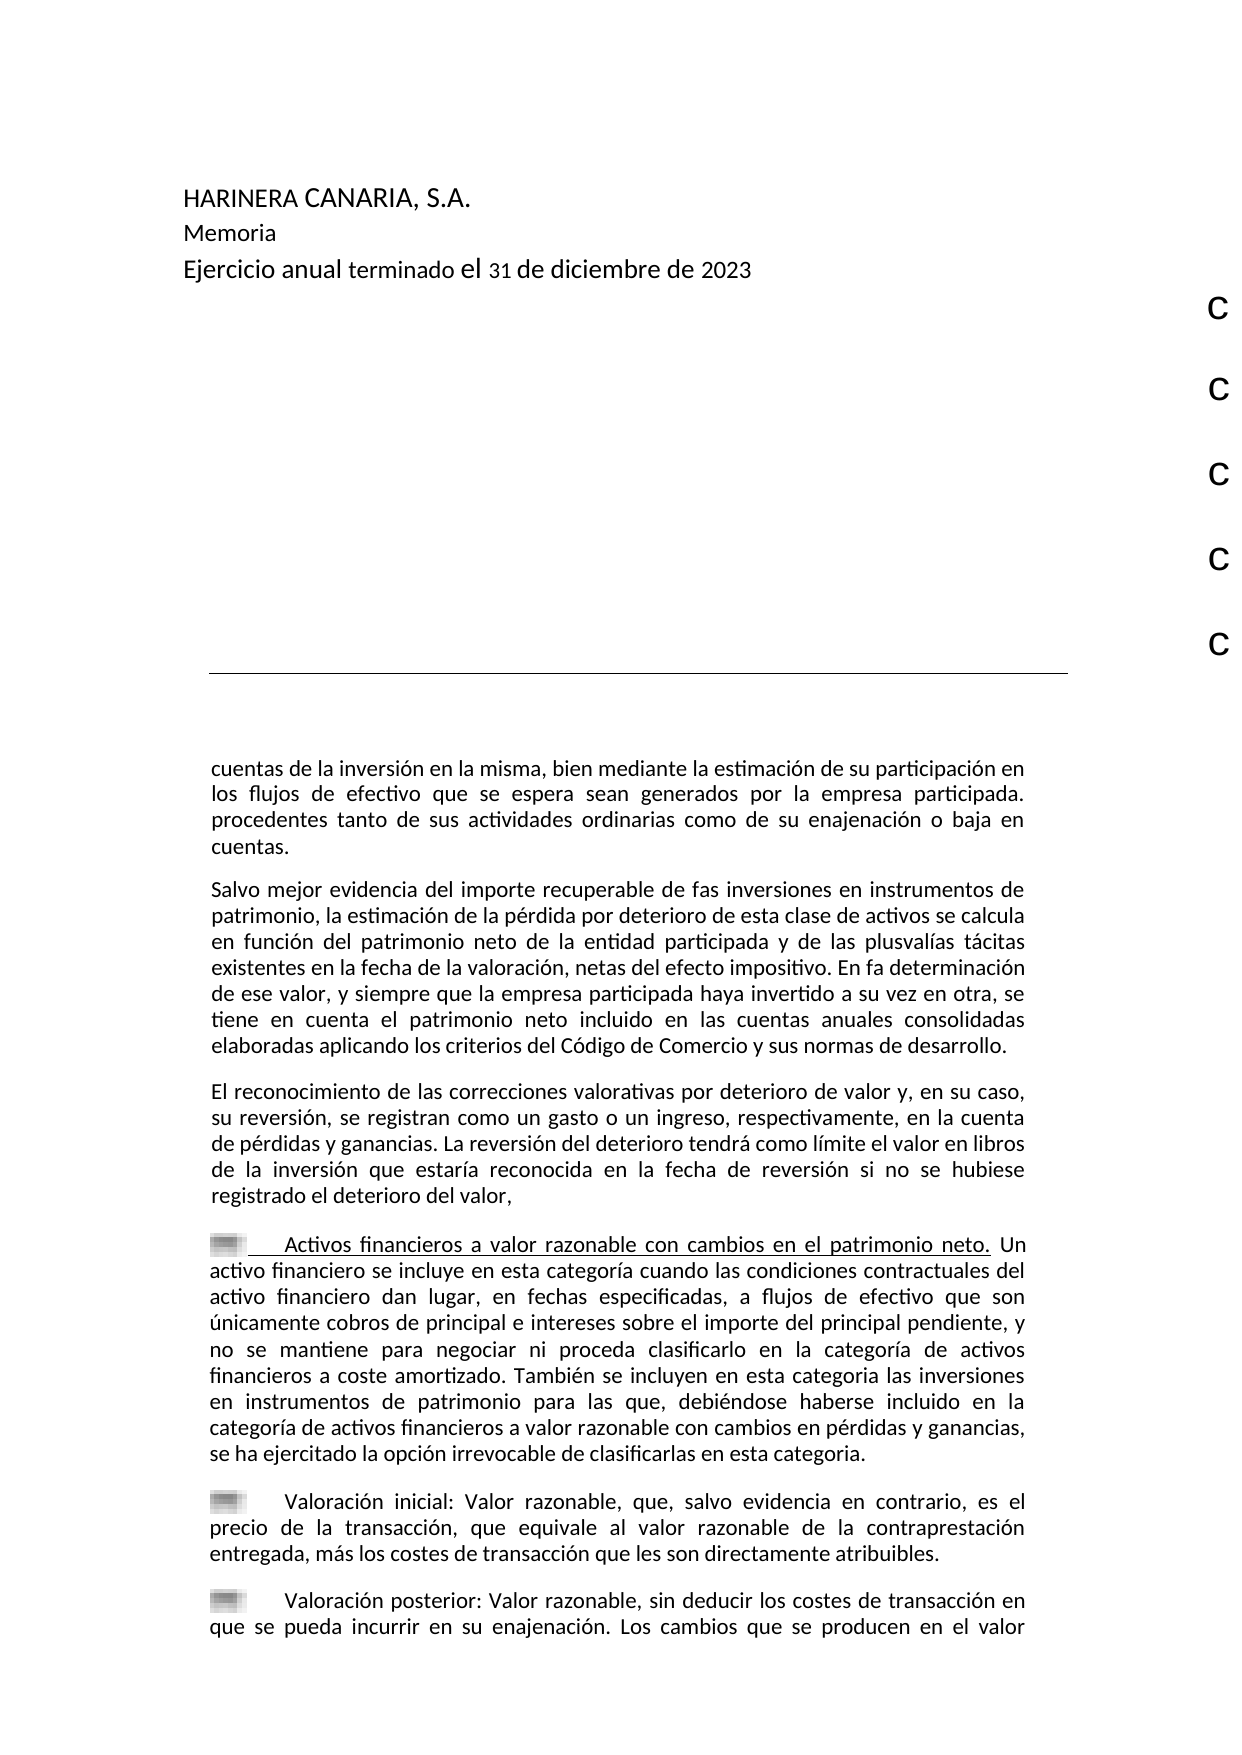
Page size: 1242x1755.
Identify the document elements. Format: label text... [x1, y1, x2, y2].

list Activos financieros a valor razonable con cambios en el patrimonio neto. Un activo financiero se incluye en esta categoría cuando las condiciones contractuales del activo financiero dan lugar, en fechas especificadas, a flujos de efectivo que son únicamente cobros de principal e intereses sobre el importe del principal pendiente, y no se mantiene para negociar ni proceda clasificarlo en la categoría de activos financieros a coste amortizado. También se incluyen en esta categoria las inversiones en instrumentos de patrimonio para las que, debiéndose haberse incluido en la categoría de activos financieros a valor razonable con cambios en pérdidas y ganancias, se ha ejercitado la opción irrevocable de clasificarlas en esta categoria. [209, 1232, 1026, 1467]
text cuentas de la inversión en la misma, bien mediante la estimación de su participación en los flujos de efectivo que se espera sean generados por la empresa participada. procedentes tanto de sus actividades ordinarias como de su enajenación o baja en cuentas. [211, 755, 1026, 860]
text El reconocimiento de las correcciones valorativas por deterioro de valor y, en su caso, su reversión, se registran como un gasto o un ingreso, respectivamente, en la cuenta de pérdidas y ganancias. La reversión del deterioro tendrá como límite el valor en libros de la inversión que estaría reconocida en la fecha de reversión si no se hubiese registrado el deterioro del valor, [211, 1078, 1026, 1209]
text Salvo mejor evidencia del importe recuperable de fas inversiones en instrumentos de patrimonio, la estimación de la pérdida por deterioro de esta clase de activos se calcula en función del patrimonio neto de la entidad participada y de las plusvalías tácitas existentes en la fecha de la valoración, netas del efecto impositivo. En fa determinación de ese valor, y siempre que la empresa participada haya invertido a su vez en otra, se tiene en cuenta el patrimonio neto incluido en las cuentas anuales consolidadas elaboradas aplicando los criterios del Código de Comercio y sus normas de desarrollo. [211, 877, 1026, 1059]
list Valoración inicial: Valor razonable, que, salvo evidencia en contrario, es el precio de la transacción, que equivale al valor razonable de la contraprestación entregada, más los costes de transacción que les son directamente atribuibles. [209, 1488, 1026, 1567]
text c c c c c [1206, 286, 1229, 668]
list Valoración posterior: Valor razonable, sin deducir los costes de transacción en que se pueda incurrir en su enajenación. Los cambios que se producen en el valor [209, 1588, 1026, 1640]
